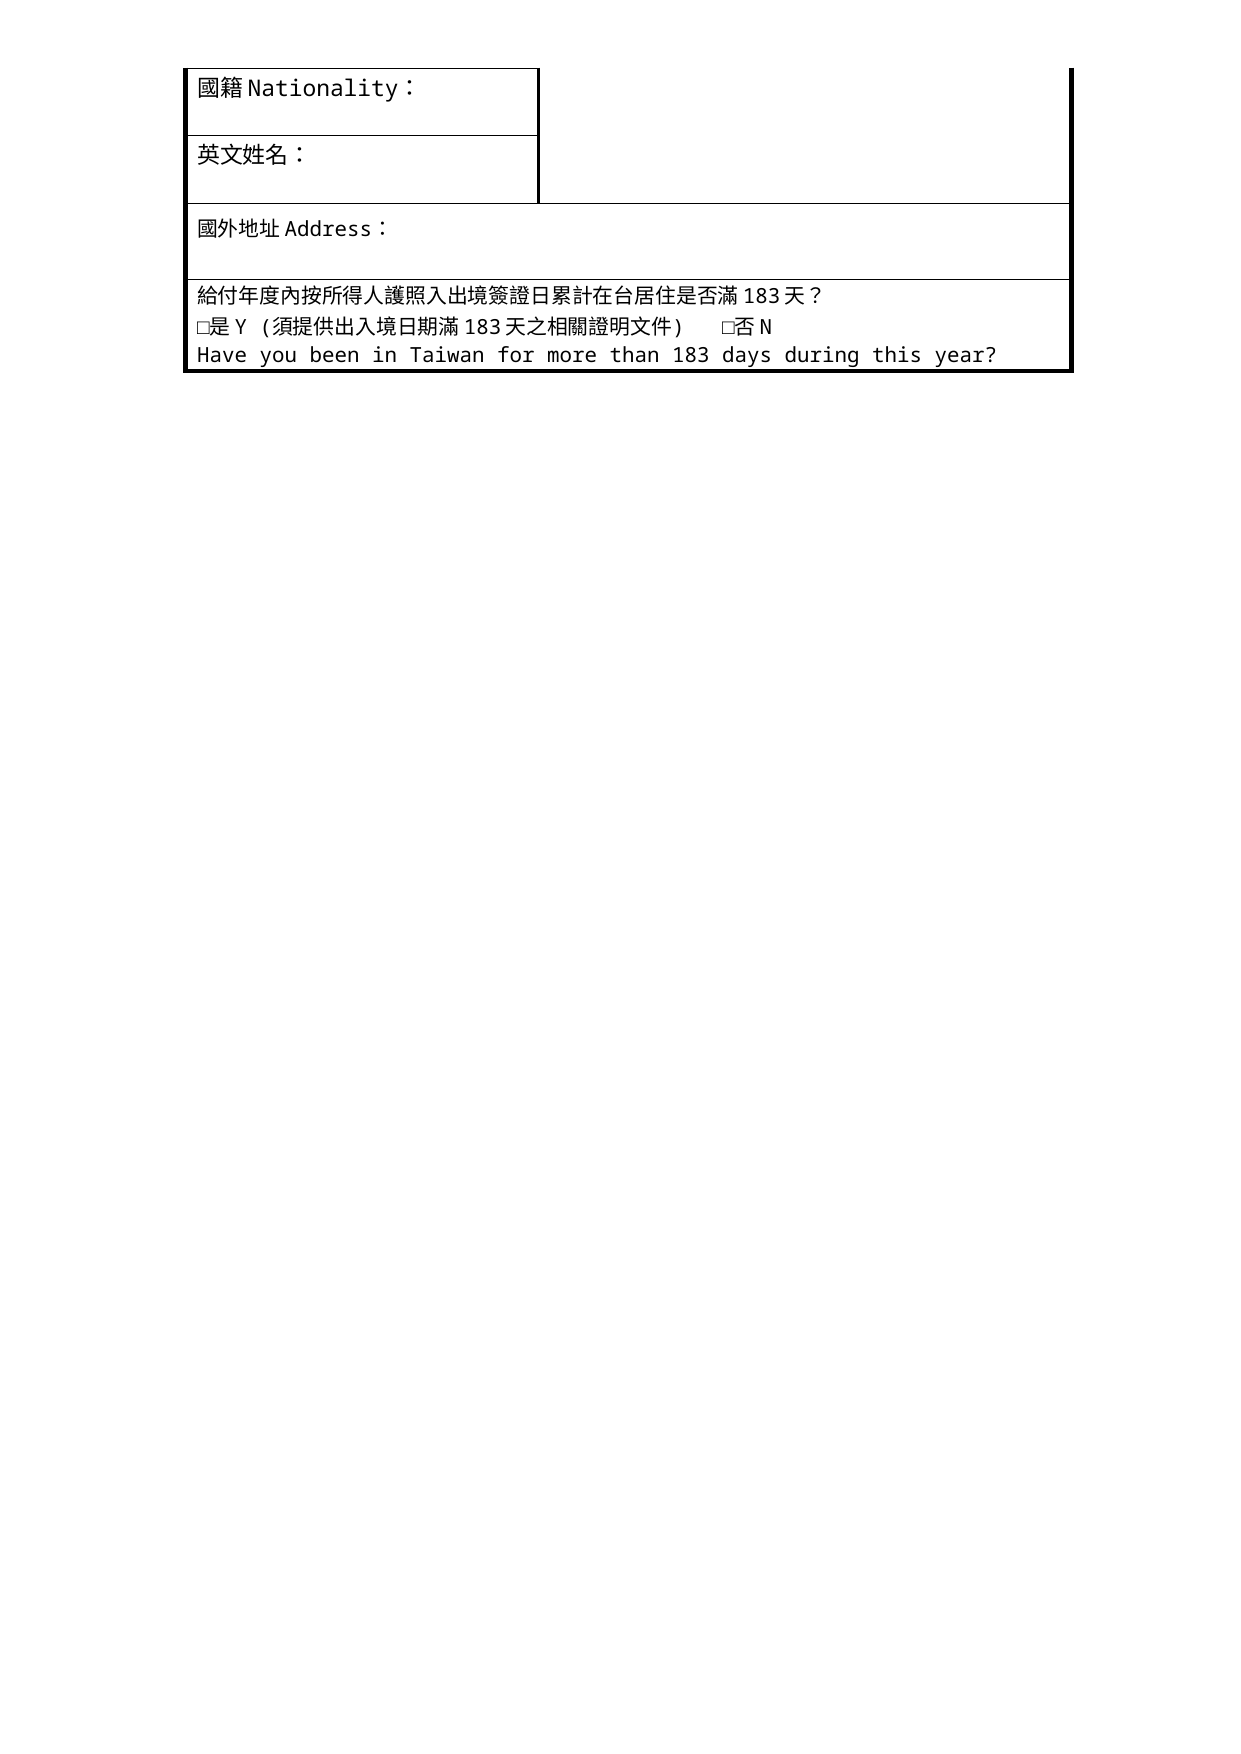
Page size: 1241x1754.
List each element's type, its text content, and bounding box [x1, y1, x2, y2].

table_cell 英文姓名： [188, 136, 537, 203]
table_cell [540, 68, 1069, 135]
table_cell 國籍Nationality： [188, 69, 537, 135]
table_cell 給付年度內按所得人護照入出境簽證日累計在台居住是否滿183天？ □是Y (須提供出入境日期滿183天之相關證明文件) □否N Have you been in Taiwan for more than 183 days during this year? [188, 280, 1069, 369]
table_cell [540, 135, 1069, 203]
table_cell 國外地址Address： [188, 204, 1069, 279]
